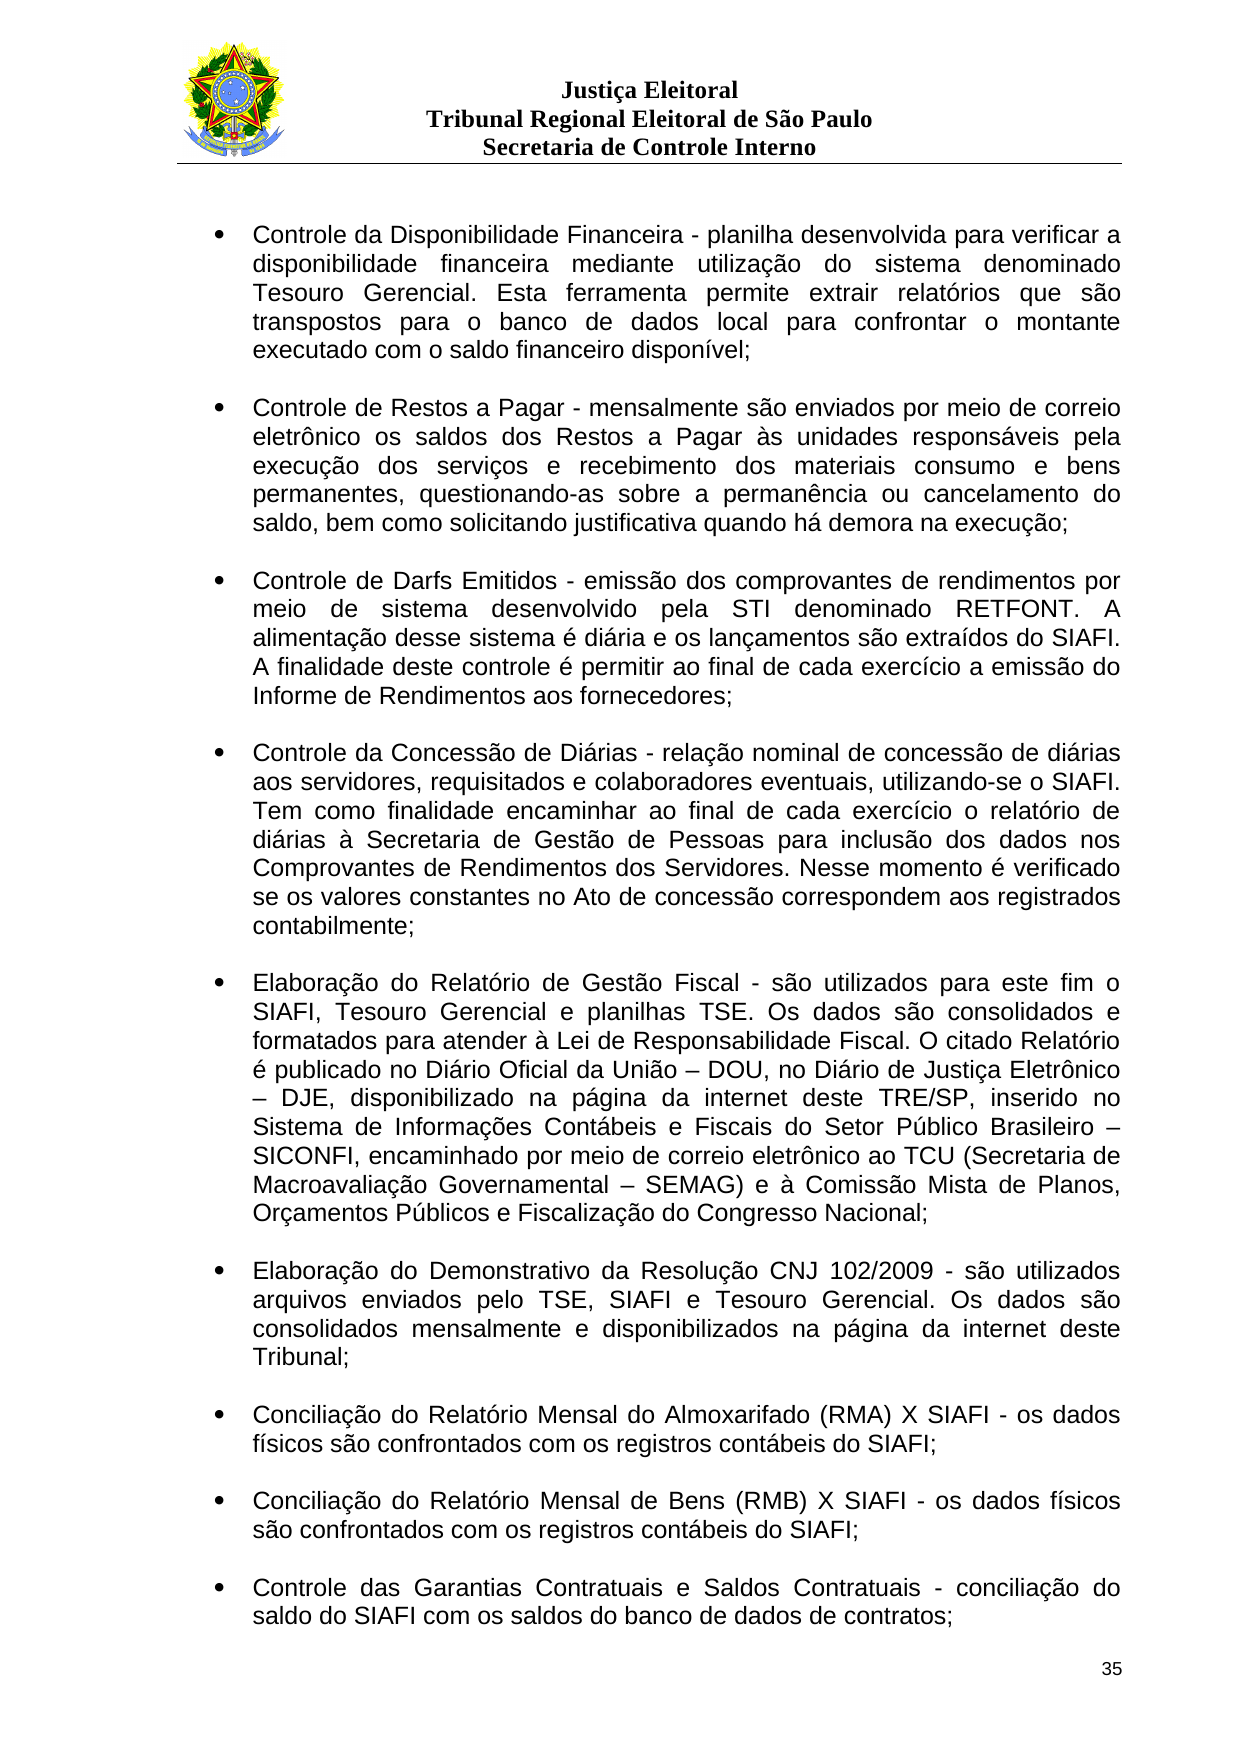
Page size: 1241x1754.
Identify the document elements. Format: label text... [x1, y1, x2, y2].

list Controle da Concessão de Diárias - relação nominal de concessão de diárias aos servidores, requisitados e colaboradores eventuais, utilizando-se o SIAFI. Tem como finalidade encaminhar ao final de cada exercício o relatório de diárias à Secretaria de Gestão de Pessoas para inclusão dos dados nos Comprovantes de Rendimentos dos Servidores. Nesse momento é verificado se os valores constantes no Ato de concessão correspondem aos registrados contabilmente; [215, 738, 1122, 939]
list Controle das Garantias Contratuais e Saldos Contratuais - conciliação do saldo do SIAFI com os saldos do banco de dados de contratos; [215, 1572, 1122, 1630]
list Elaboração do Relatório de Gestão Fiscal - são utilizados para este fim o SIAFI, Tesouro Gerencial e planilhas TSE. Os dados são consolidados e formatados para atender à Lei de Responsabilidade Fiscal. O citado Relatório é publicado no Diário Oficial da União – DOU, no Diário de Justiça Eletrônico – DJE, disponibilizado na página da internet deste TRE/SP, inserido no Sistema de Informações Contábeis e Fiscais do Setor Público Brasileiro – SICONFI, encaminhado por meio de correio eletrônico ao TCU (Secretaria de Macroavaliação Governamental – SEMAG) e à Comissão Mista de Planos, Orçamentos Públicos e Fiscalização do Congresso Nacional; [215, 968, 1122, 1227]
list Controle de Restos a Pagar - mensalmente são enviados por meio de correio eletrônico os saldos dos Restos a Pagar às unidades responsáveis pela execução dos serviços e recebimento dos materiais consumo e bens permanentes, questionando-as sobre a permanência ou cancelamento do saldo, bem como solicitando justificativa quando há demora na execução; [215, 393, 1122, 537]
list Conciliação do Relatório Mensal de Bens (RMB) X SIAFI - os dados físicos são confrontados com os registros contábeis do SIAFI; [215, 1486, 1122, 1544]
list Controle de Darfs Emitidos - emissão dos comprovantes de rendimentos por meio de sistema desenvolvido pela STI denominado RETFONT. A alimentação desse sistema é diária e os lançamentos são extraídos do SIAFI. A finalidade deste controle é permitir ao final de cada exercício a emissão do Informe de Rendimentos aos fornecedores; [215, 566, 1122, 709]
list Conciliação do Relatório Mensal do Almoxarifado (RMA) X SIAFI - os dados físicos são confrontados com os registros contábeis do SIAFI; [215, 1400, 1122, 1457]
list Controle da Disponibilidade Financeira - planilha desenvolvida para verificar a disponibilidade financeira mediante utilização do sistema denominado Tesouro Gerencial. Esta ferramenta permite extrair relatórios que são transpostos para o banco de dados local para confrontar o montante executado com o saldo financeiro disponível; [215, 220, 1122, 364]
list Elaboração do Demonstrativo da Resolução CNJ 102/2009 - são utilizados arquivos enviados pelo TSE, SIAFI e Tesouro Gerencial. Os dados são consolidados mensalmente e disponibilizados na página da internet deste Tribunal; [215, 1256, 1122, 1371]
